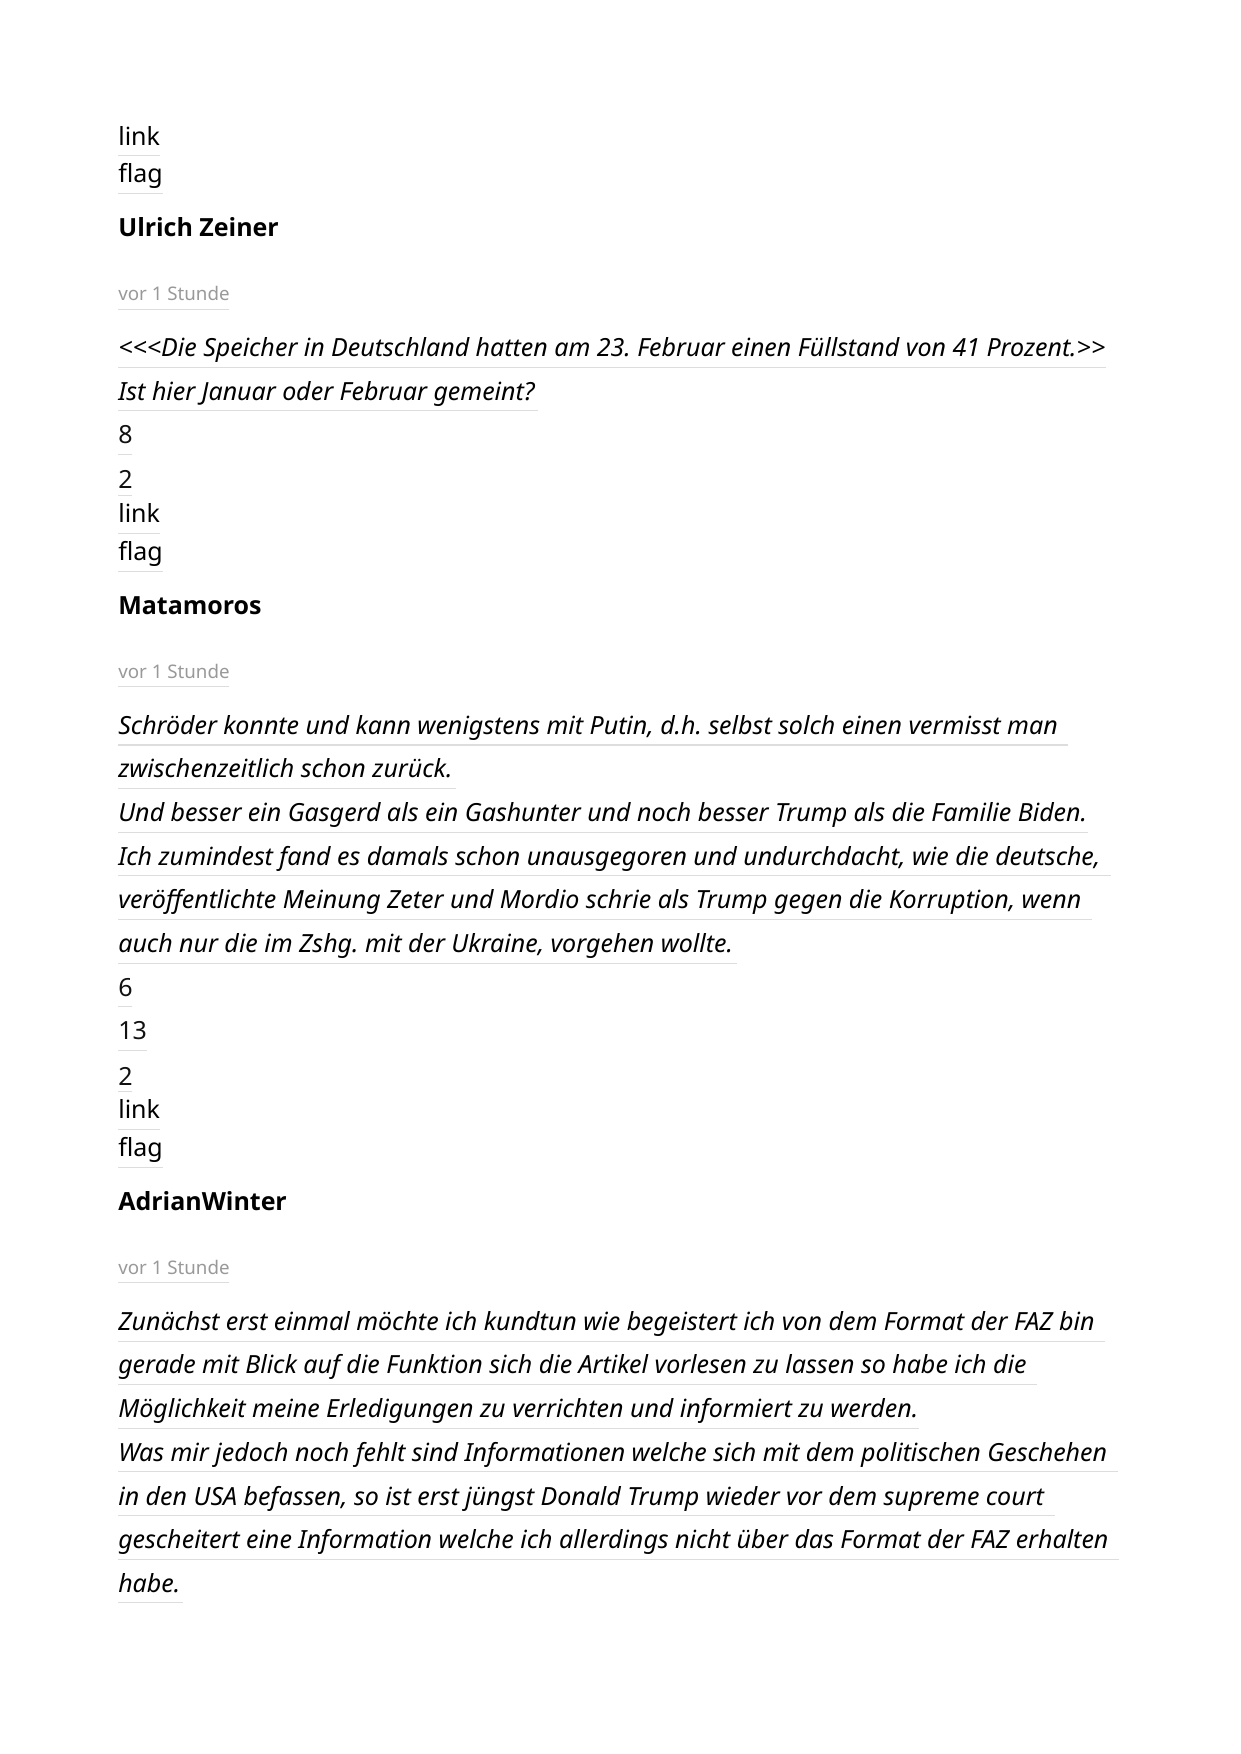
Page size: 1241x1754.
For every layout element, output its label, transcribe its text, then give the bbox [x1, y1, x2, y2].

text <<<Die Speicher in Deutschland hatten am 23. Februar einen Füllstand von 41 Prozent.>> Ist hier Januar oder Februar gemeint? [118, 330, 1122, 411]
text AdrianWinter [118, 1184, 1122, 1218]
text Matamoros [118, 588, 1122, 622]
text Zunächst erst einmal möchte ich kundtun wie begeistert ich von dem Format der FAZ bin gerade mit Blick auf die Funktion sich die Artikel vorlesen zu lassen so habe ich die Möglichkeit meine Erledigungen zu verrichten und informiert zu werden. Was mir jedoch noch fehlt sind Informationen welche sich mit dem politischen Geschehen in den USA befassen, so ist erst jüngst Donald Trump wieder vor dem supreme court gescheitert eine Information welche ich allerdings nicht über das Format der FAZ erhalten habe. [118, 1303, 1122, 1603]
text link [118, 496, 1122, 534]
text flag [118, 534, 1122, 572]
text 13 [118, 1013, 1122, 1051]
text 2 [118, 1057, 1122, 1092]
text Ulrich Zeiner [118, 210, 1122, 244]
text Schröder konnte und kann wenigstens mit Putin, d.h. selbst solch einen vermisst man zwischenzeitlich schon zurück. Und besser ein Gasgerd als ein Gashunter und noch besser Trump als die Familie Biden. Ich zumindest fand es damals schon unausgegoren und undurchdacht, wie die deutsche, veröffentlichte Meinung Zeter und Mordio schrie als Trump gegen die Korruption, wenn auch nur die im Zshg. mit der Ukraine, vorgehen wollte. [118, 707, 1122, 964]
text link [118, 1092, 1122, 1130]
text 6 [118, 969, 1122, 1007]
text 2 [118, 461, 1122, 496]
text flag [118, 156, 1122, 194]
text vor 1 Stunde [118, 1254, 1117, 1283]
text 8 [118, 417, 1122, 455]
text vor 1 Stunde [118, 280, 1117, 310]
text link [118, 118, 1122, 156]
text vor 1 Stunde [118, 658, 1117, 687]
text flag [118, 1130, 1122, 1168]
